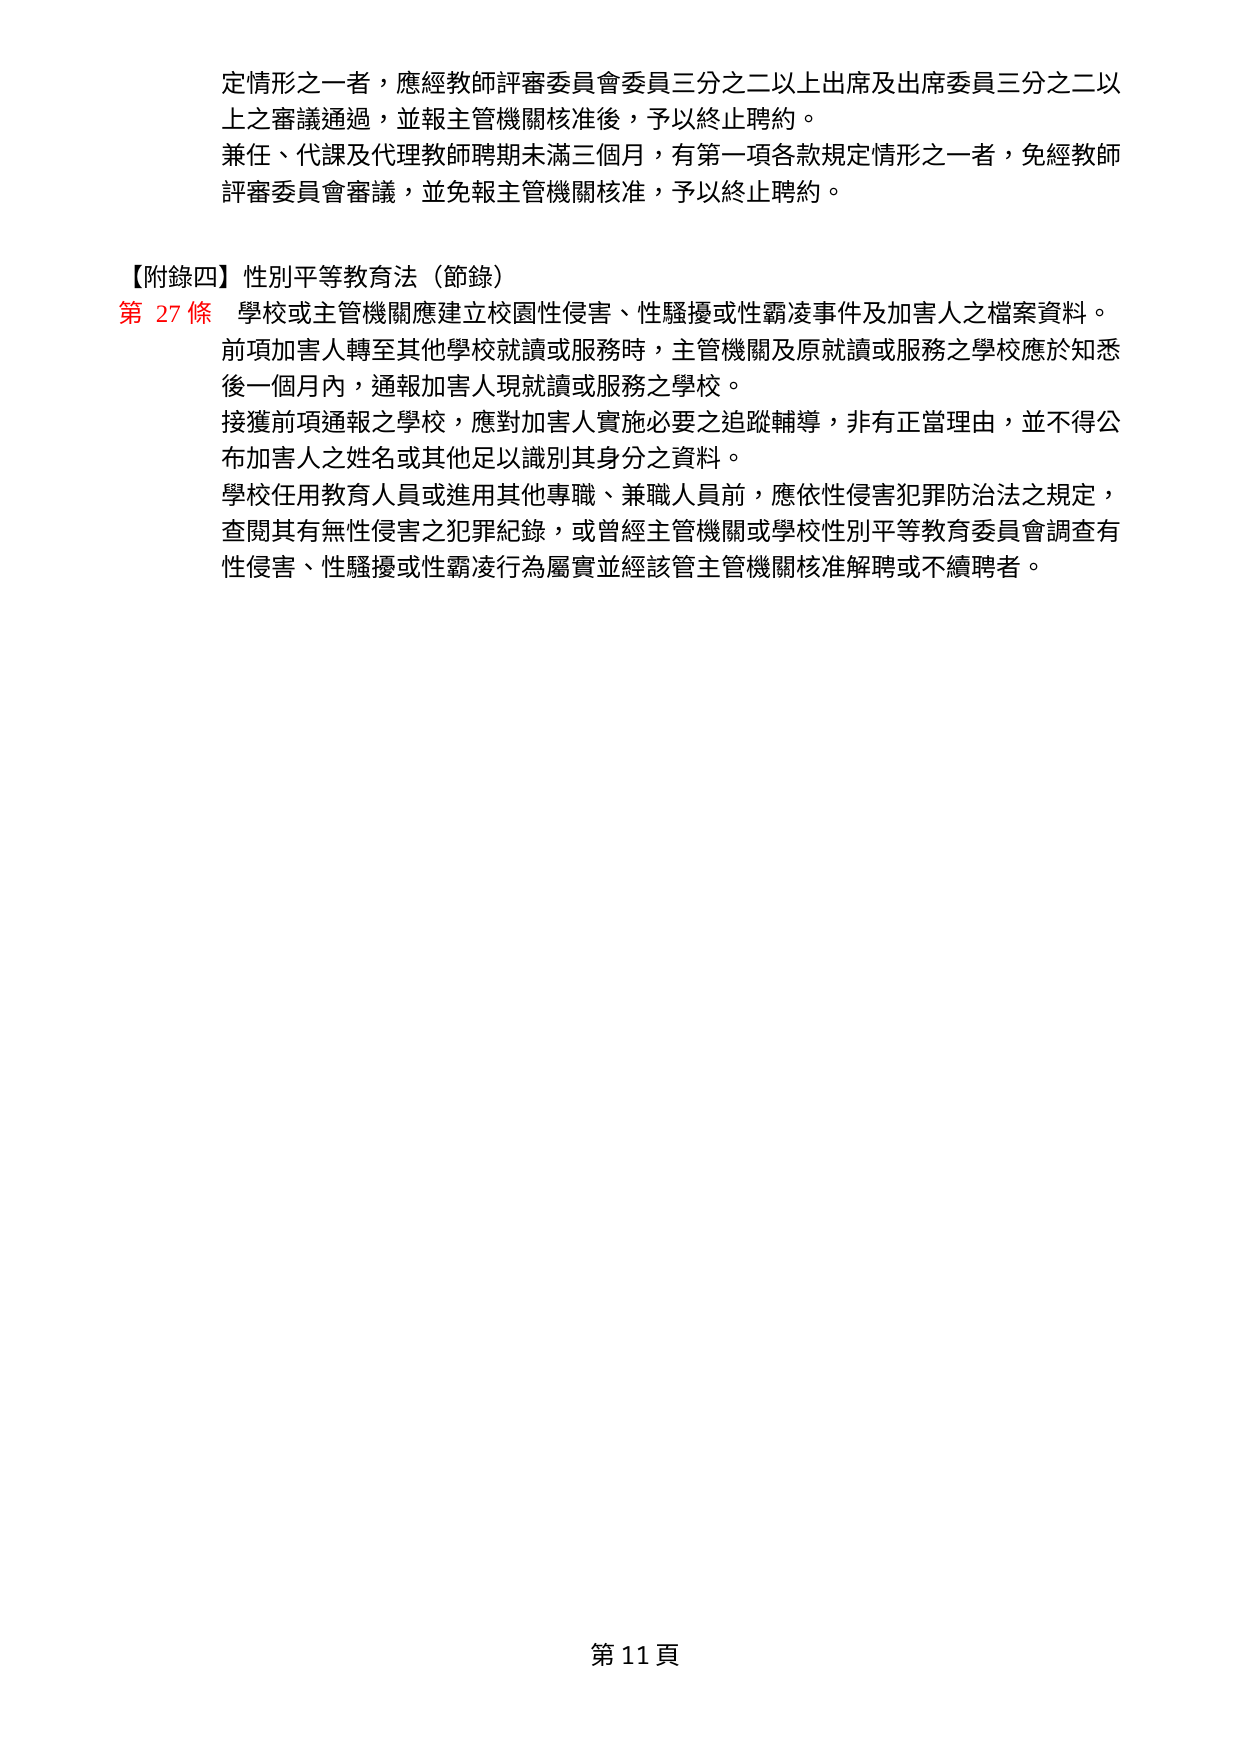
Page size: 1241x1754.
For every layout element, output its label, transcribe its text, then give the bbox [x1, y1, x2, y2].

text 【附錄四】性別平等教育法（節錄） [118, 258, 1122, 294]
text 第 27 條 學校或主管機關應建立校園性侵害、性騷擾或性霸凌事件及加害人之檔案資料。 [118, 294, 1122, 330]
text 兼任、代課及代理教師聘期未滿三個月，有第一項各款規定情形之一者，免經教師評審委員會審議，並免報主管機關核准，予以終止聘約。 [221, 136, 1122, 208]
text 接獲前項通報之學校，應對加害人實施必要之追蹤輔導，非有正當理由，並不得公布加害人之姓名或其他足以識別其身分之資料。 [221, 403, 1122, 475]
text 前項加害人轉至其他學校就讀或服務時，主管機關及原就讀或服務之學校應於知悉後一個月內，通報加害人現就讀或服務之學校。 [221, 330, 1122, 403]
text 定情形之一者，應經教師評審委員會委員三分之二以上出席及出席委員三分之二以上之審議通過，並報主管機關核准後，予以終止聘約。 [221, 63, 1122, 136]
text 查閱其有無性侵害之犯罪紀錄，或曾經主管機關或學校性別平等教育委員會調查有性侵害、性騷擾或性霸凌行為屬實並經該管主管機關核准解聘或不續聘者。 [221, 511, 1122, 584]
text 學校任用教育人員或進用其他專職、兼職人員前，應依性侵害犯罪防治法之規定， [221, 475, 1122, 511]
